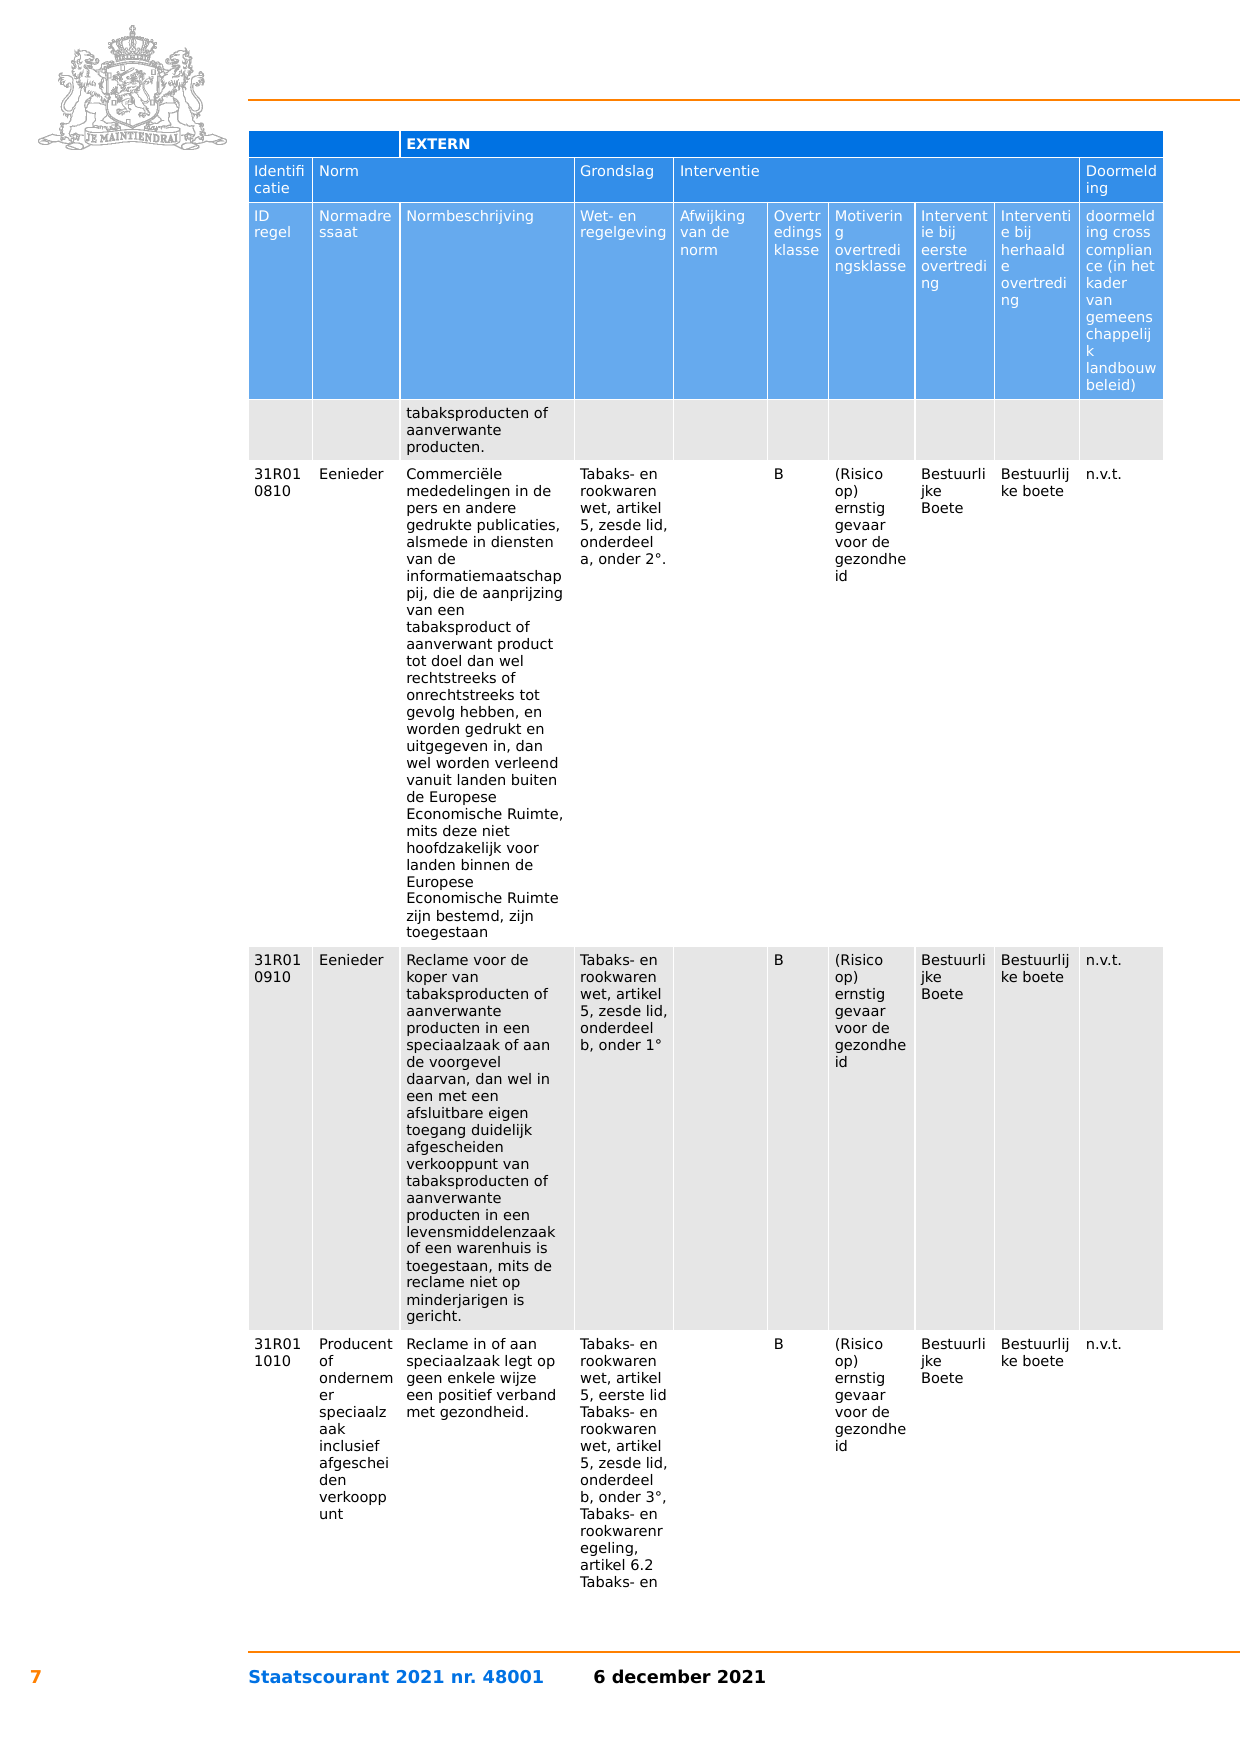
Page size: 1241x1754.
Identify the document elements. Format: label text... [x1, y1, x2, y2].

picture [38, 25, 227, 150]
table_cell doormelding cross compliance (in het kader van gemeenschappelijk landbouwbeleid) [1080, 203, 1163, 399]
table_cell 31R010910 [249, 947, 312, 1330]
table_cell Interventie bij eerste overtreding [916, 203, 994, 399]
table_cell n.v.t. [1080, 947, 1163, 1330]
table_cell [768, 400, 828, 460]
table_cell tabaksproducten of aanverwante producten. [401, 400, 574, 460]
table_cell [829, 400, 914, 460]
table_cell (Risico op) ernstig gevaar voor de gezondheid [829, 947, 914, 1330]
table_cell [674, 1331, 767, 1595]
table_cell [916, 400, 994, 460]
table_cell Bestuurlijke boete [995, 1331, 1079, 1595]
table_cell Motivering overtredingsklasse [829, 203, 914, 399]
table_cell Normbeschrijving [401, 203, 574, 399]
table_cell Reclame in of aan speciaalzaak legt op geen enkele wijze een positief verband met gezondheid. [401, 1331, 574, 1595]
table_cell Grondslag [575, 158, 673, 202]
table_cell 31R010810 [249, 461, 312, 946]
table_cell n.v.t. [1080, 461, 1163, 946]
table_cell B [768, 1331, 828, 1595]
table_header [249, 131, 399, 157]
table_cell Doormelding [1080, 158, 1163, 202]
table_cell Reclame voor de koper van tabaksproducten of aanverwante producten in een speciaalzaak of aan de voorgevel daarvan, dan wel in een met een afsluitbare eigen toegang duidelijk afgescheiden verkooppunt van tabaksproducten of aanverwante producten in een levensmiddelenzaak of een warenhuis is toegestaan, mits de reclame niet op minderjarigen is gericht. [401, 947, 574, 1330]
table_cell Tabaks- en rookwarenwet, artikel 5, zesde lid, onderdeel a, onder 2°. [575, 461, 673, 946]
table_cell [674, 461, 767, 946]
table_cell [674, 400, 767, 460]
table_cell [249, 400, 312, 460]
table_cell Bestuurlijke Boete [916, 947, 994, 1330]
table_cell Producent of ondernemer speciaalzaak inclusief afgescheiden verkooppunt [313, 1331, 399, 1595]
table_cell Overtredingsklasse [768, 203, 828, 399]
table_cell Bestuurlijke Boete [916, 461, 994, 946]
table_cell Eenieder [313, 947, 399, 1330]
table_cell [995, 400, 1079, 460]
table_cell Norm [313, 158, 574, 202]
table_cell Tabaks- en rookwarenwet, artikel 5, eerste lid Tabaks- en rookwarenwet, artikel 5, zesde lid, onderdeel b, onder 3°, Tabaks- en rookwarenregeling, artikel 6.2 Tabaks- en [575, 1331, 673, 1595]
table_cell B [768, 947, 828, 1330]
table_cell Afwijking van de norm [674, 203, 767, 399]
table_cell Bestuurlijke boete [995, 947, 1079, 1330]
table_cell Normadressaat [313, 203, 399, 399]
table_cell [674, 947, 767, 1330]
table_cell (Risico op) ernstig gevaar voor de gezondheid [829, 461, 914, 946]
table_cell Wet- en regelgeving [575, 203, 673, 399]
table_cell [1080, 400, 1163, 460]
table_cell [313, 400, 399, 460]
table_cell Commerciële mededelingen in de pers en andere gedrukte publicaties, alsmede in diensten van de informatiemaatschappij, die de aanprijzing van een tabaksproduct of aanverwant product tot doel dan wel rechtstreeks of onrechtstreeks tot gevolg hebben, en worden gedrukt en uitgegeven in, dan wel worden verleend vanuit landen buiten de Europese Economische Ruimte, mits deze niet hoofdzakelijk voor landen binnen de Europese Economische Ruimte zijn bestemd, zijn toegestaan [401, 461, 574, 946]
table_cell (Risico op) ernstig gevaar voor de gezondheid [829, 1331, 914, 1595]
table_cell Identificatie [249, 158, 312, 202]
table_cell [575, 400, 673, 460]
table_cell Interventie [674, 158, 1079, 202]
table_header EXTERN [401, 131, 1163, 157]
table_cell n.v.t. [1080, 1331, 1163, 1595]
table_cell Interventie bij herhaalde overtreding [995, 203, 1079, 399]
table_cell ID regel [249, 203, 312, 399]
table_cell Bestuurlijke boete [995, 461, 1079, 946]
table_cell 31R011010 [249, 1331, 312, 1595]
table_cell Bestuurlijke Boete [916, 1331, 994, 1595]
table_cell Tabaks- en rookwarenwet, artikel 5, zesde lid, onderdeel b, onder 1° [575, 947, 673, 1330]
table_cell B [768, 461, 828, 946]
table_cell Eenieder [313, 461, 399, 946]
